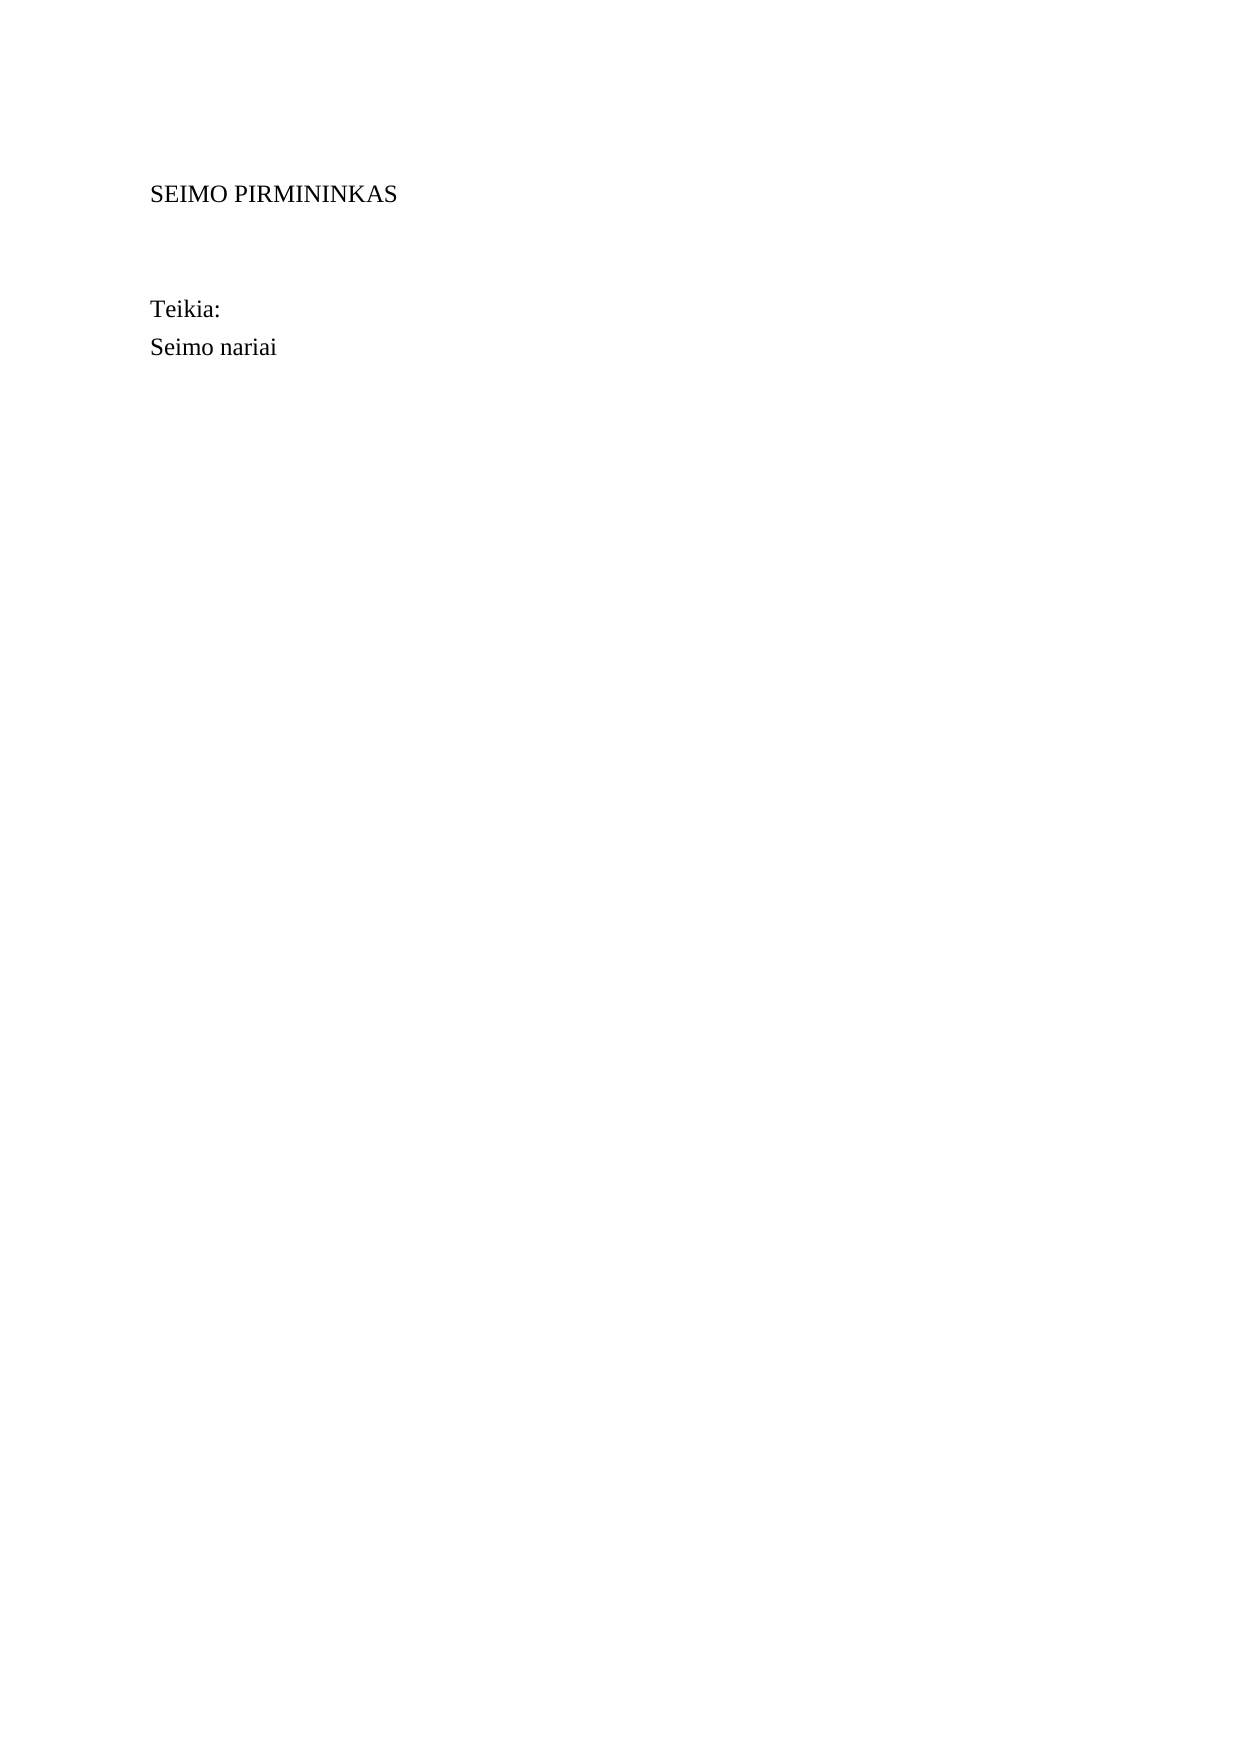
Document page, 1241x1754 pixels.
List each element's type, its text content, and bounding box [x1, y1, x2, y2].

text Seimo nariai [150, 332, 1107, 361]
text Teikia: [150, 294, 1107, 322]
text SEIMO PIRMININKAS [150, 179, 1107, 207]
